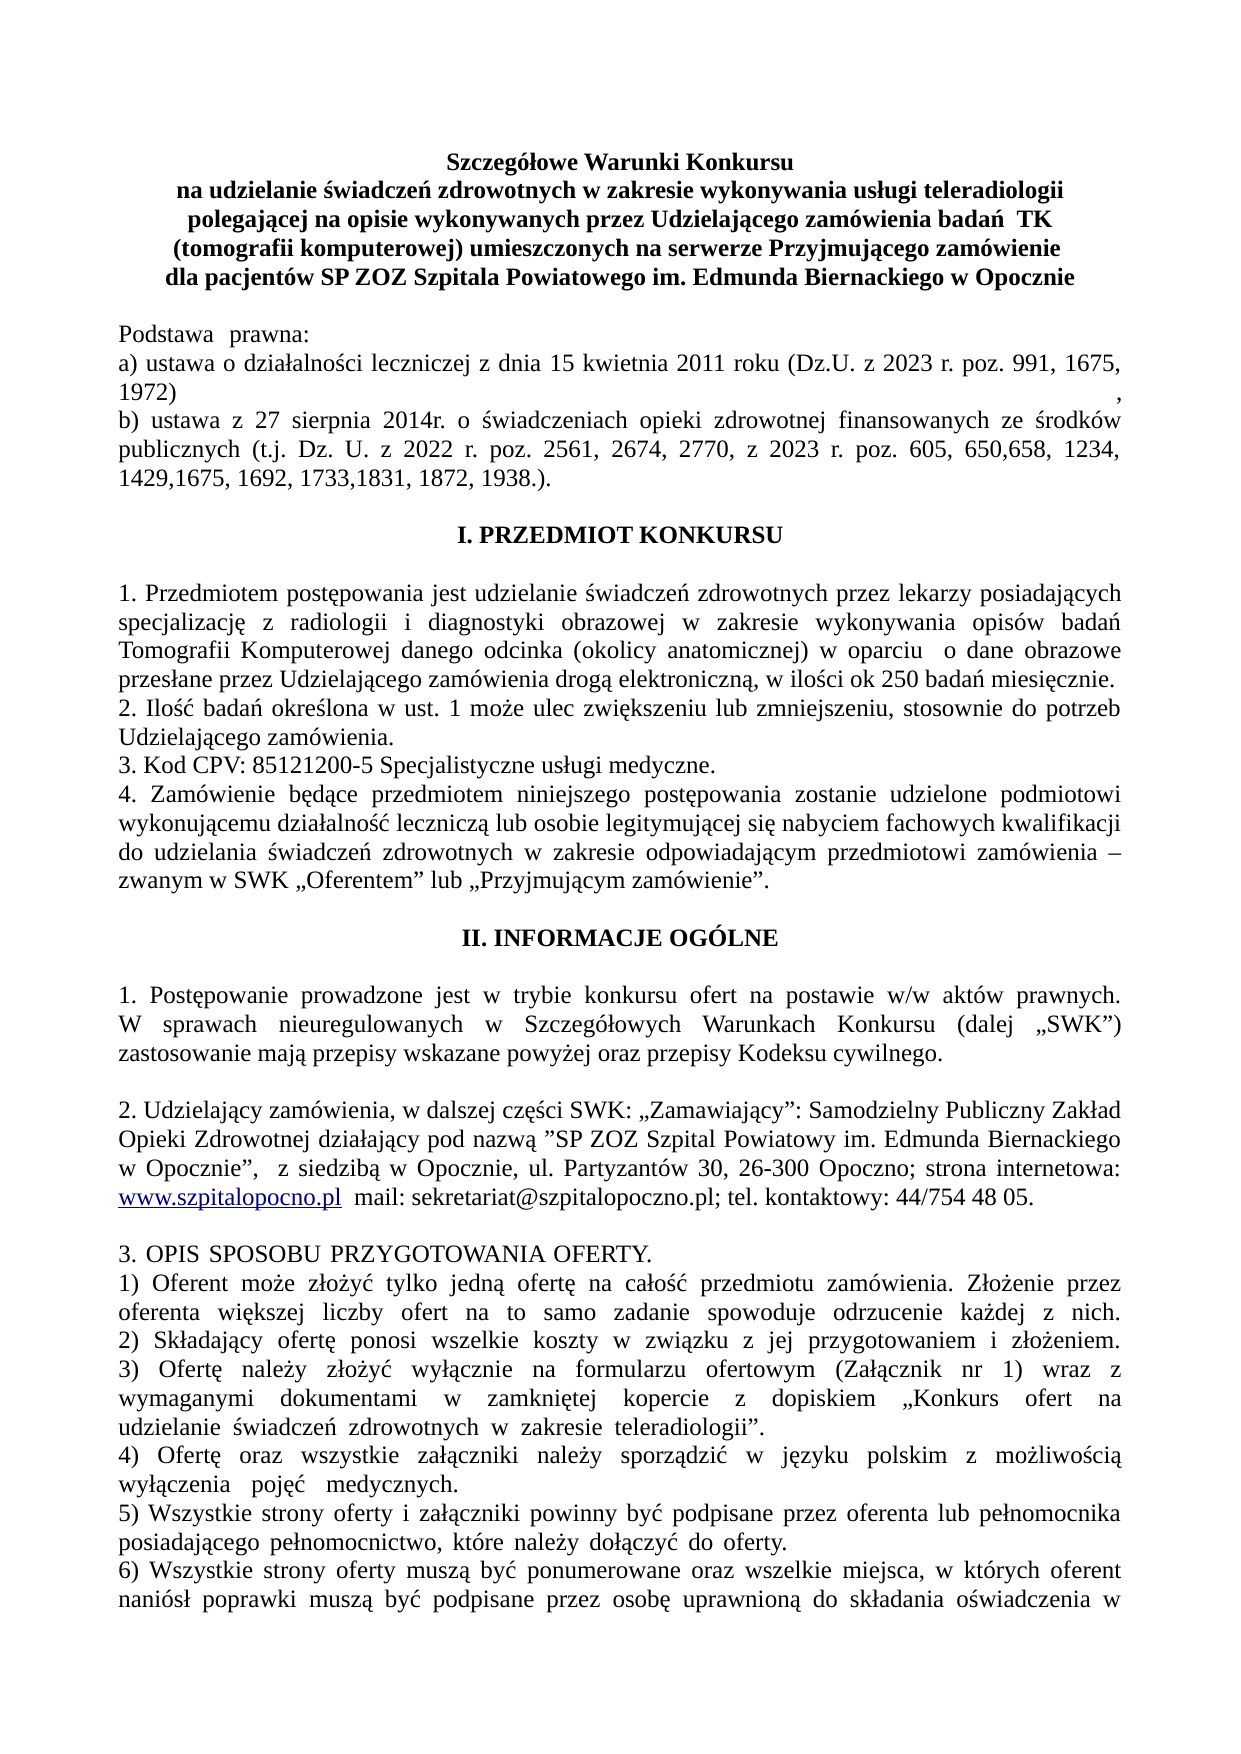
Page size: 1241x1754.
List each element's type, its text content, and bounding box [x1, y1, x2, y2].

text 2. Udzielający zamówienia, w dalszej części SWK: „Zamawiający”: Samodzielny Publiczny Zakład Opieki Zdrowotnej działający pod nazwą ”SP ZOZ Szpital Powiatowy im. Edmunda Biernackiego w Opocznie”, z siedzibą w Opocznie, ul. Partyzantów 30, 26-300 Opoczno; strona internetowa: www.szpitalopocno.pl mail: sekretariat@szpitalopoczno.pl; tel. kontaktowy: 44/754 48 05. [118, 1096, 1122, 1211]
text 1. Postępowanie prowadzone jest w trybie konkursu ofert na postawie w/w aktów prawnych. W sprawach nieuregulowanych w Szczegółowych Warunkach Konkursu (dalej „SWK”) zastosowanie mają przepisy wskazane powyżej oraz przepisy Kodeksu cywilnego. [118, 981, 1122, 1067]
text 1. Przedmiotem postępowania jest udzielanie świadczeń zdrowotnych przez lekarzy posiadających specjalizację z radiologii i diagnostyki obrazowej w zakresie wykonywania opisów badań Tomografii Komputerowej danego odcinka (okolicy anatomicznej) w oparciu o dane obrazowe przesłane przez Udzielającego zamówienia drogą elektroniczną, w ilości ok 250 badań miesięcznie. [118, 578, 1122, 693]
text 3. OPIS SPOSOBU PRZYGOTOWANIA OFERTY. 1) Oferent może złożyć tylko jedną ofertę na całość przedmiotu zamówienia. Złożenie przez oferenta większej liczby ofert na to samo zadanie spowoduje odrzucenie każdej z nich. 2) Składający ofertę ponosi wszelkie koszty w związku z jej przygotowaniem i złożeniem. 3) Ofertę należy złożyć wyłącznie na formularzu ofertowym (Załącznik nr 1) wraz z wymaganymi dokumentami w zamkniętej kopercie z dopiskiem „Konkurs ofert na udzielanie świadczeń zdrowotnych w zakresie teleradiologii”. 4) Ofertę oraz wszystkie załączniki należy sporządzić w języku polskim z możliwością wyłączenia pojęć medycznych. 5) Wszystkie strony oferty i załączniki powinny być podpisane przez oferenta lub pełnomocnika posiadającego pełnomocnictwo, które należy dołączyć do oferty. 6) Wszystkie strony oferty muszą być ponumerowane oraz wszelkie miejsca, w których oferent naniósł poprawki muszą być podpisane przez osobę uprawnioną do składania oświadczenia w [118, 1239, 1122, 1613]
text 4. Zamówienie będące przedmiotem niniejszego postępowania zostanie udzielone podmiotowi wykonującemu działalność leczniczą lub osobie legitymującej się nabyciem fachowych kwalifikacji do udzielania świadczeń zdrowotnych w zakresie odpowiadającym przedmiotowi zamówienia – zwanym w SWK „Oferentem” lub „Przyjmującym zamówienie”. [118, 779, 1122, 894]
text Szczegółowe Warunki Konkursu na udzielanie świadczeń zdrowotnych w zakresie wykonywania usługi teleradiologii polegającej na opisie wykonywanych przez Udzielającego zamówienia badań TK (tomografii komputerowej) umieszczonych na serwerze Przyjmującego zamówienie [118, 118, 1122, 262]
text II. INFORMACJE OGÓLNE [118, 923, 1122, 952]
text 2. Ilość badań określona w ust. 1 może ulec zwiększeniu lub zmniejszeniu, stosownie do potrzeb Udzielającego zamówienia. [118, 693, 1122, 751]
text 3. Kod CPV: 85121200-5 Specjalistyczne usługi medyczne. [118, 751, 1122, 779]
text I. PRZEDMIOT KONKURSU [118, 521, 1122, 549]
text dla pacjentów SP ZOZ Szpitala Powiatowego im. Edmunda Biernackiego w Opocznie [118, 262, 1122, 291]
text Podstawa prawna: a) ustawa o działalności leczniczej z dnia 15 kwietnia 2011 roku (Dz.U. z 2023 r. poz. 991, 1675, 1972) , b) ustawa z 27 sierpnia 2014r. o świadczeniach opieki zdrowotnej finansowanych ze środków publicznych (t.j. Dz. U. z 2022 r. poz. 2561, 2674, 2770, z 2023 r. poz. 605, 650,658, 1234, 1429,1675, 1692, 1733,1831, 1872, 1938.). [118, 291, 1122, 492]
